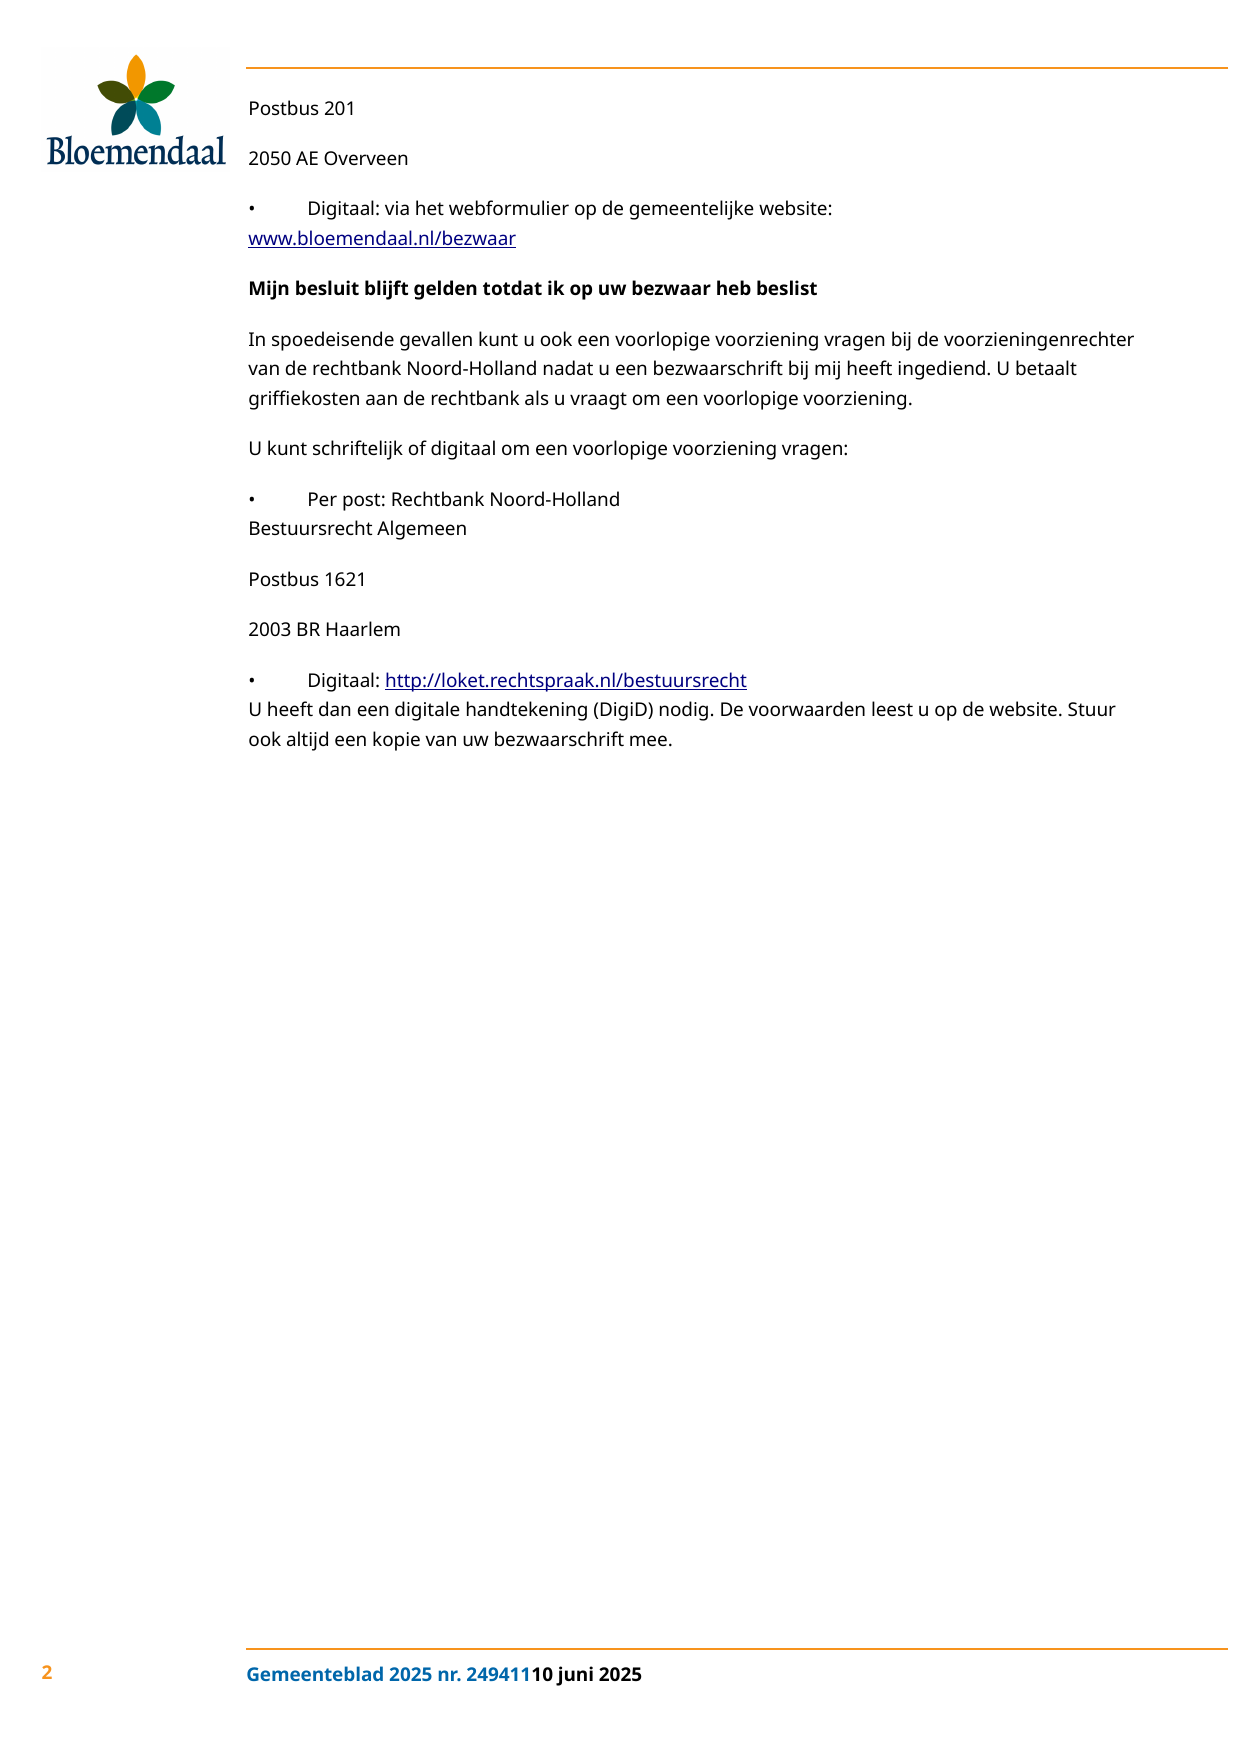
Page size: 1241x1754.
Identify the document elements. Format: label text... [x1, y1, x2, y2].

text 2050 AE Overveen [248, 145, 1152, 171]
text 2003 BR Haarlem [248, 616, 1152, 642]
text U heeft dan een digitale handtekening (DigiD) nodig. De voorwaarden leest u op de website. Stuur ook altijd een kopie van uw bezwaarschrift mee. [248, 696, 1152, 752]
text Bestuursrecht Algemeen [248, 516, 1152, 541]
list Per post: Rechtbank Noord-Holland [248, 486, 1152, 512]
text Mijn besluit blijft gelden totdat ik op uw bezwaar heb beslist [248, 276, 1152, 301]
list Digitaal: http://loket.rechtspraak.nl/bestuursrecht [248, 667, 1152, 693]
text U kunt schriftelijk of digitaal om een voorlopige voorziening vragen: [248, 436, 1152, 461]
text www.bloemendaal.nl/bezwaar [248, 225, 1152, 251]
list Digitaal: via het webformulier op de gemeentelijke website: [248, 196, 1152, 221]
text Postbus 1621 [248, 566, 1152, 592]
text Postbus 201 [248, 95, 1152, 121]
text In spoedeisende gevallen kunt u ook een voorlopige voorziening vragen bij de voorzieningenrechter van de rechtbank Noord-Holland nadat u een bezwaarschrift bij mij heeft ingediend. U betaalt griffiekosten aan de rechtbank als u vraagt om een voorlopige voorziening. [248, 326, 1152, 411]
picture [41, 47, 231, 172]
